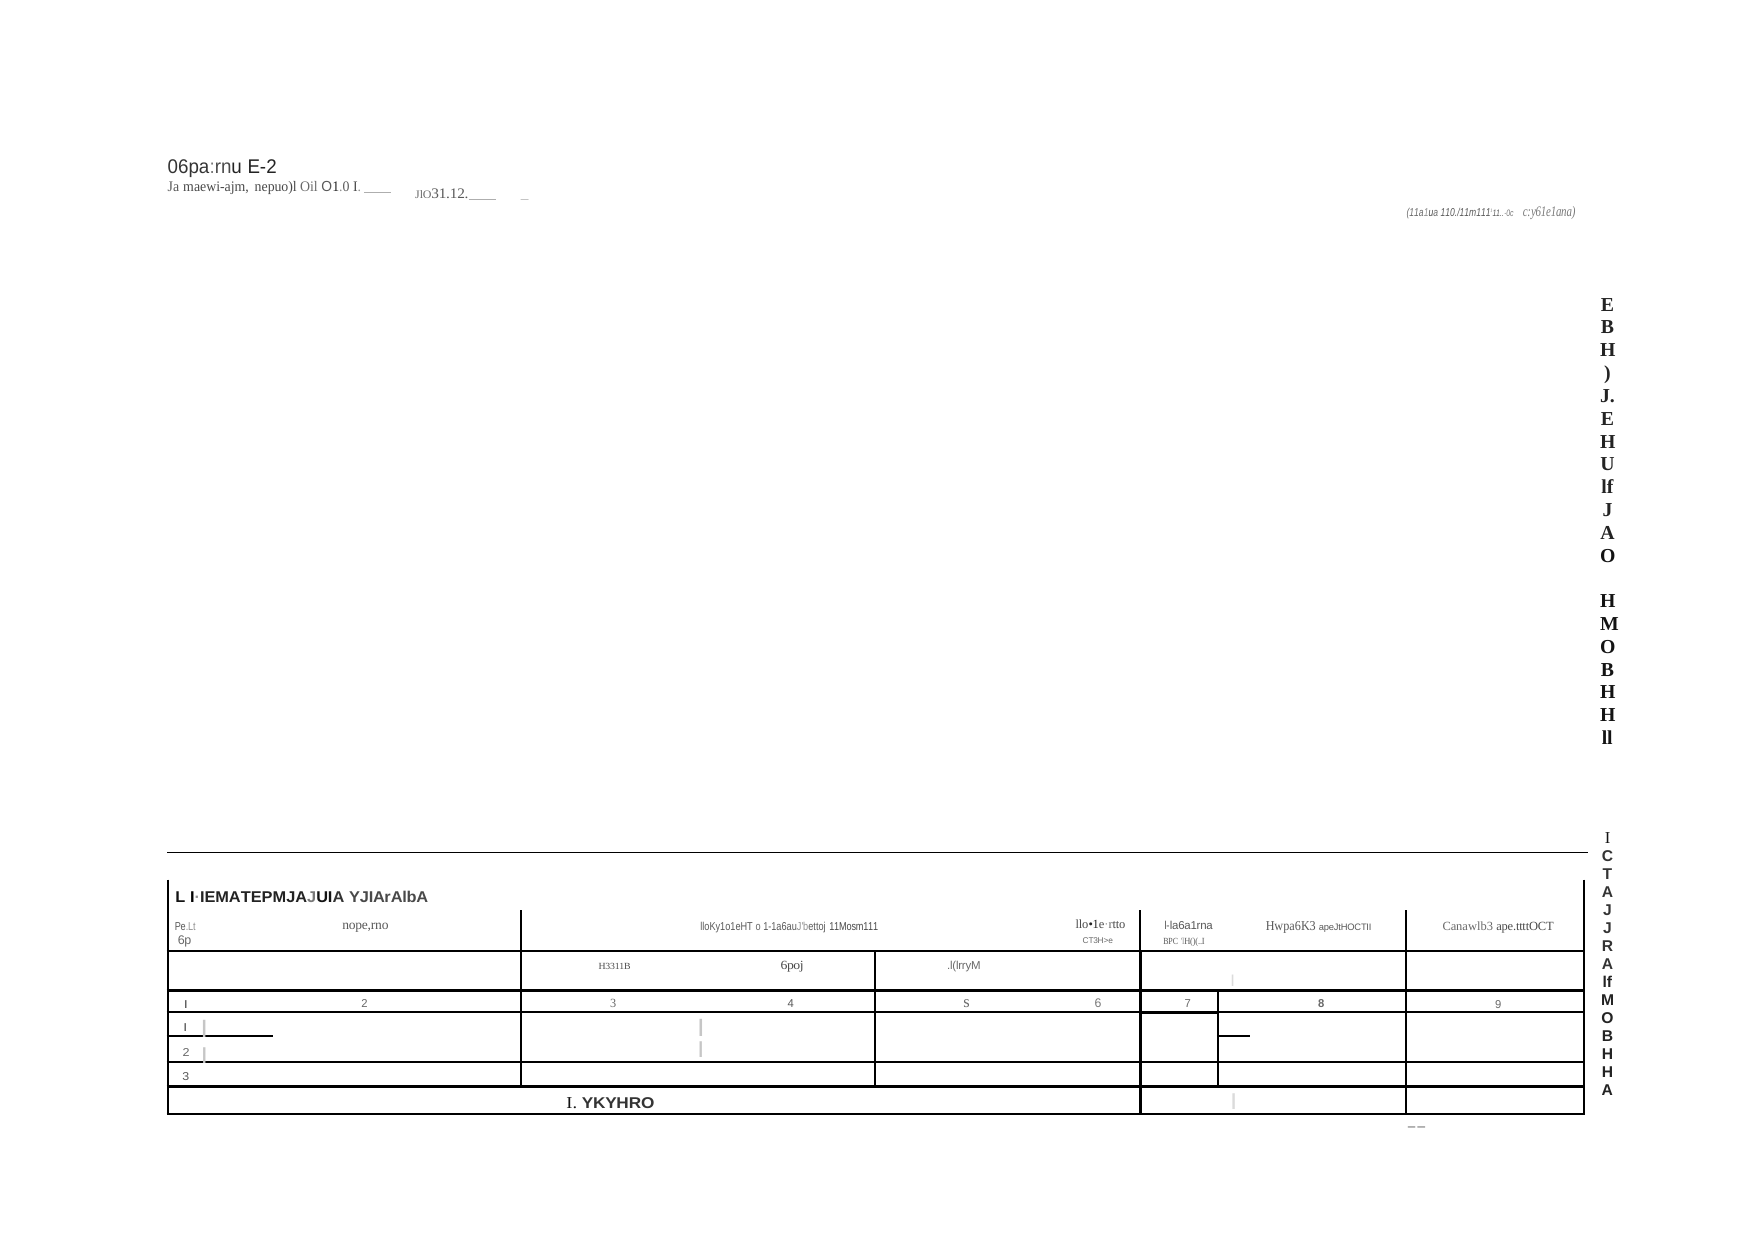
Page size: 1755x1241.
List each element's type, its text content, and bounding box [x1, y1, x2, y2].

table_cell [1219, 1013, 1249, 1035]
table_cell [169, 952, 520, 989]
table_cell [1219, 1063, 1405, 1085]
table_cell Pe.Lt 6p [169, 910, 273, 950]
table_cell [1407, 1088, 1583, 1113]
text JlO31.12. _ [415, 185, 532, 202]
table_cell I I [169, 1013, 273, 1035]
table_cell [1218, 910, 1249, 950]
table_cell H3311B [522, 952, 664, 989]
table_cell [1407, 1063, 1583, 1085]
table_cell Hwpa6K3 apeJtHOCTII [1250, 910, 1405, 950]
table_cell [1407, 952, 1583, 989]
table_cell [876, 1063, 1139, 1085]
table_cell [876, 1013, 1139, 1061]
table_cell 3 [522, 992, 664, 1011]
table_cell [1407, 1013, 1583, 1061]
table_cell [1250, 1013, 1405, 1061]
table_cell 4 [664, 992, 874, 1011]
table_cell 6poj [664, 952, 874, 989]
table_cell 7 [1142, 992, 1217, 1011]
text Ja maewi-ajm, nepuo)l Oil O1.0 I. [167, 178, 391, 194]
table_cell nope,rno [273, 910, 520, 950]
table_cell I. YKYHRO [169, 1088, 1139, 1113]
table_cell [522, 910, 664, 950]
table_cell 2 [273, 992, 520, 1011]
subtitle EBH)J.EHUlfJA O HMOBHHll [1600, 715, 1615, 749]
table_cell 2 I [169, 1037, 273, 1061]
subtitle EBH)J.EHUlfJA O HMOBHHll [1600, 293, 1615, 349]
table_cell 8 [1219, 992, 1405, 1011]
table_cell llo•1e·rtto CT3H>e [1022, 910, 1139, 950]
subtitle I CTAJJRA lfMOBHHA [1600, 828, 1615, 1099]
table_cell [1142, 1063, 1217, 1085]
table_cell [919, 910, 1022, 950]
subtitle [167, 1115, 1585, 1126]
table_cell .l(lrryM [876, 952, 1139, 989]
table_cell s [919, 992, 1022, 1011]
table_cell l-la6a1rna BPC 'lH()(..I [1141, 910, 1218, 950]
subtitle EBH)J.EHUlfJA O HMOBHHll [1600, 442, 1615, 600]
subtitle EBH)J.EHUlfJA O HMOBHHll [1600, 350, 1615, 441]
text -- [1407, 1109, 1602, 1139]
table_cell lloKy1o1eHT o 1-1a6auJ'bettoj 11Mosm111 [664, 910, 919, 950]
table_cell 6 [1022, 992, 1139, 1011]
table_cell 9 [1407, 992, 1583, 1011]
subtitle EBH)J.EHUlfJA O HMOBHHll [1600, 620, 1615, 691]
text (11a1ua 110./11m111111..·0c c:y61e1ana) [1406, 202, 1602, 219]
table_header L I·IEMATEPMJAJUIA YJIArAlbA [169, 880, 1583, 910]
table_cell [1219, 1037, 1249, 1061]
table_cell [876, 992, 919, 1011]
table_cell Canawlb3 ape.ttttOCT [1407, 910, 1583, 950]
table_cell 3 [169, 1063, 520, 1085]
table_cell I [1142, 1088, 1405, 1113]
table_cell [522, 1063, 874, 1085]
table_cell [1142, 1014, 1217, 1061]
table_cell I [169, 992, 273, 1011]
subtitle 06pa:rnu E-2 [167, 156, 391, 178]
table_cell [273, 1013, 520, 1061]
table_cell I I [522, 1013, 874, 1061]
table_cell I [1142, 952, 1405, 989]
